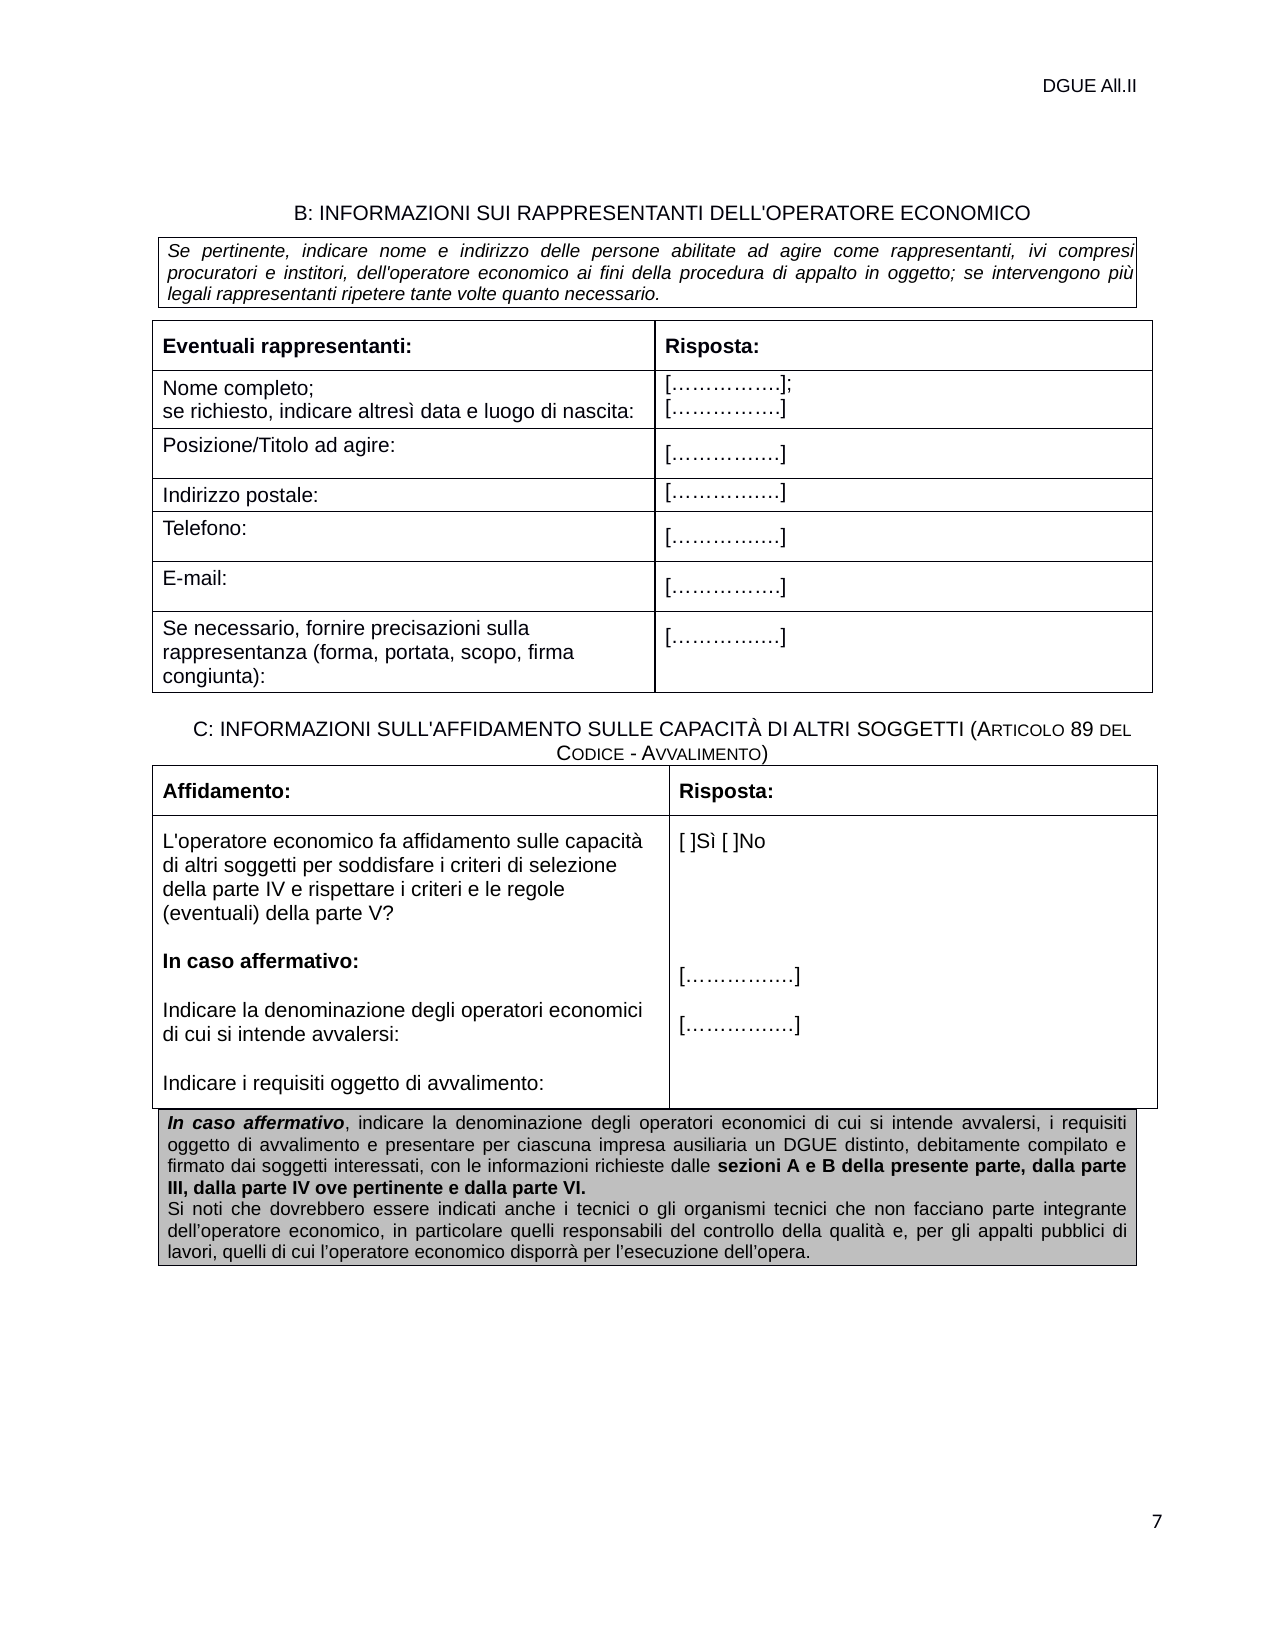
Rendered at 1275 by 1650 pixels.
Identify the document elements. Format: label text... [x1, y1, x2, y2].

table_cell Indirizzo postale: [153, 479, 654, 511]
table_cell L'operatore economico fa affidamento sulle capacità di altri soggetti per soddisfare i criteri di selezione della parte IV e rispettare i criteri e le regole (eventuali) della parte V? In caso affermativo: Indicare la denominazione degli operatori economici di cui si intende avvalersi: Indicare i requisiti oggetto di avvalimento: [153, 816, 669, 1108]
table_cell Se necessario, fornire precisazioni sulla rappresentanza (forma, portata, scopo, firma congiunta): [153, 612, 654, 692]
table_cell [ ]Sì [ ]No [………….…] [………….…] [670, 816, 1157, 1108]
text Si noti che dovrebbero essere indicati anche i tecnici o gli organismi tecnici che non facciano parte integrante dell’operatore economico, in particolare quelli responsabili del controllo della qualità e, per gli appalti pubblici di lavori, quelli di cui l’operatore economico disporrà per l’esecuzione dell’opera. [159, 1195, 1136, 1265]
table_cell […………….]; […………….] [656, 371, 1152, 427]
title C: Informazioni sull'affidamento SULLE Capacità di altri soggetti (Articolo 89 del Codice - Avvalimento) [187, 717, 1137, 765]
text Se pertinente, indicare nome e indirizzo delle persone abilitate ad agire come rappresentanti, ivi compresi procuratori e institori, dell'operatore economico ai fini della procedura di appalto in oggetto; se intervengono più legali rappresentanti ripetere tante volte quanto necessario. [159, 238, 1136, 307]
table_cell Nome completo; se richiesto, indicare altresì data e luogo di nascita: [153, 371, 654, 427]
table_cell E-mail: [153, 562, 654, 611]
table_header Affidamento: [153, 766, 669, 815]
table_header Risposta: [670, 766, 1157, 815]
table_cell [………….…] [656, 429, 1152, 477]
table_cell [………….…] [656, 512, 1152, 561]
table_cell Telefono: [153, 512, 654, 561]
table_cell [………….…] [656, 479, 1152, 511]
text In caso affermativo, indicare la denominazione degli operatori economici di cui si intende avvalersi, i requisiti oggetto di avvalimento e presentare per ciascuna impresa ausiliaria un DGUE distinto, debitamente compilato e firmato dai soggetti interessati, con le informazioni richieste dalle sezioni A e B della presente parte, dalla parte III, dalla parte IV ove pertinente e dalla parte VI. [159, 1110, 1136, 1195]
table_cell [………….…] [656, 612, 1152, 692]
table_header Risposta: [656, 321, 1152, 370]
table_cell […………….] [656, 562, 1152, 611]
title B: Informazioni sui rappresentanti dell'operatore economico [187, 200, 1137, 224]
table_cell Posizione/Titolo ad agire: [153, 429, 654, 477]
table_header Eventuali rappresentanti: [153, 321, 654, 370]
